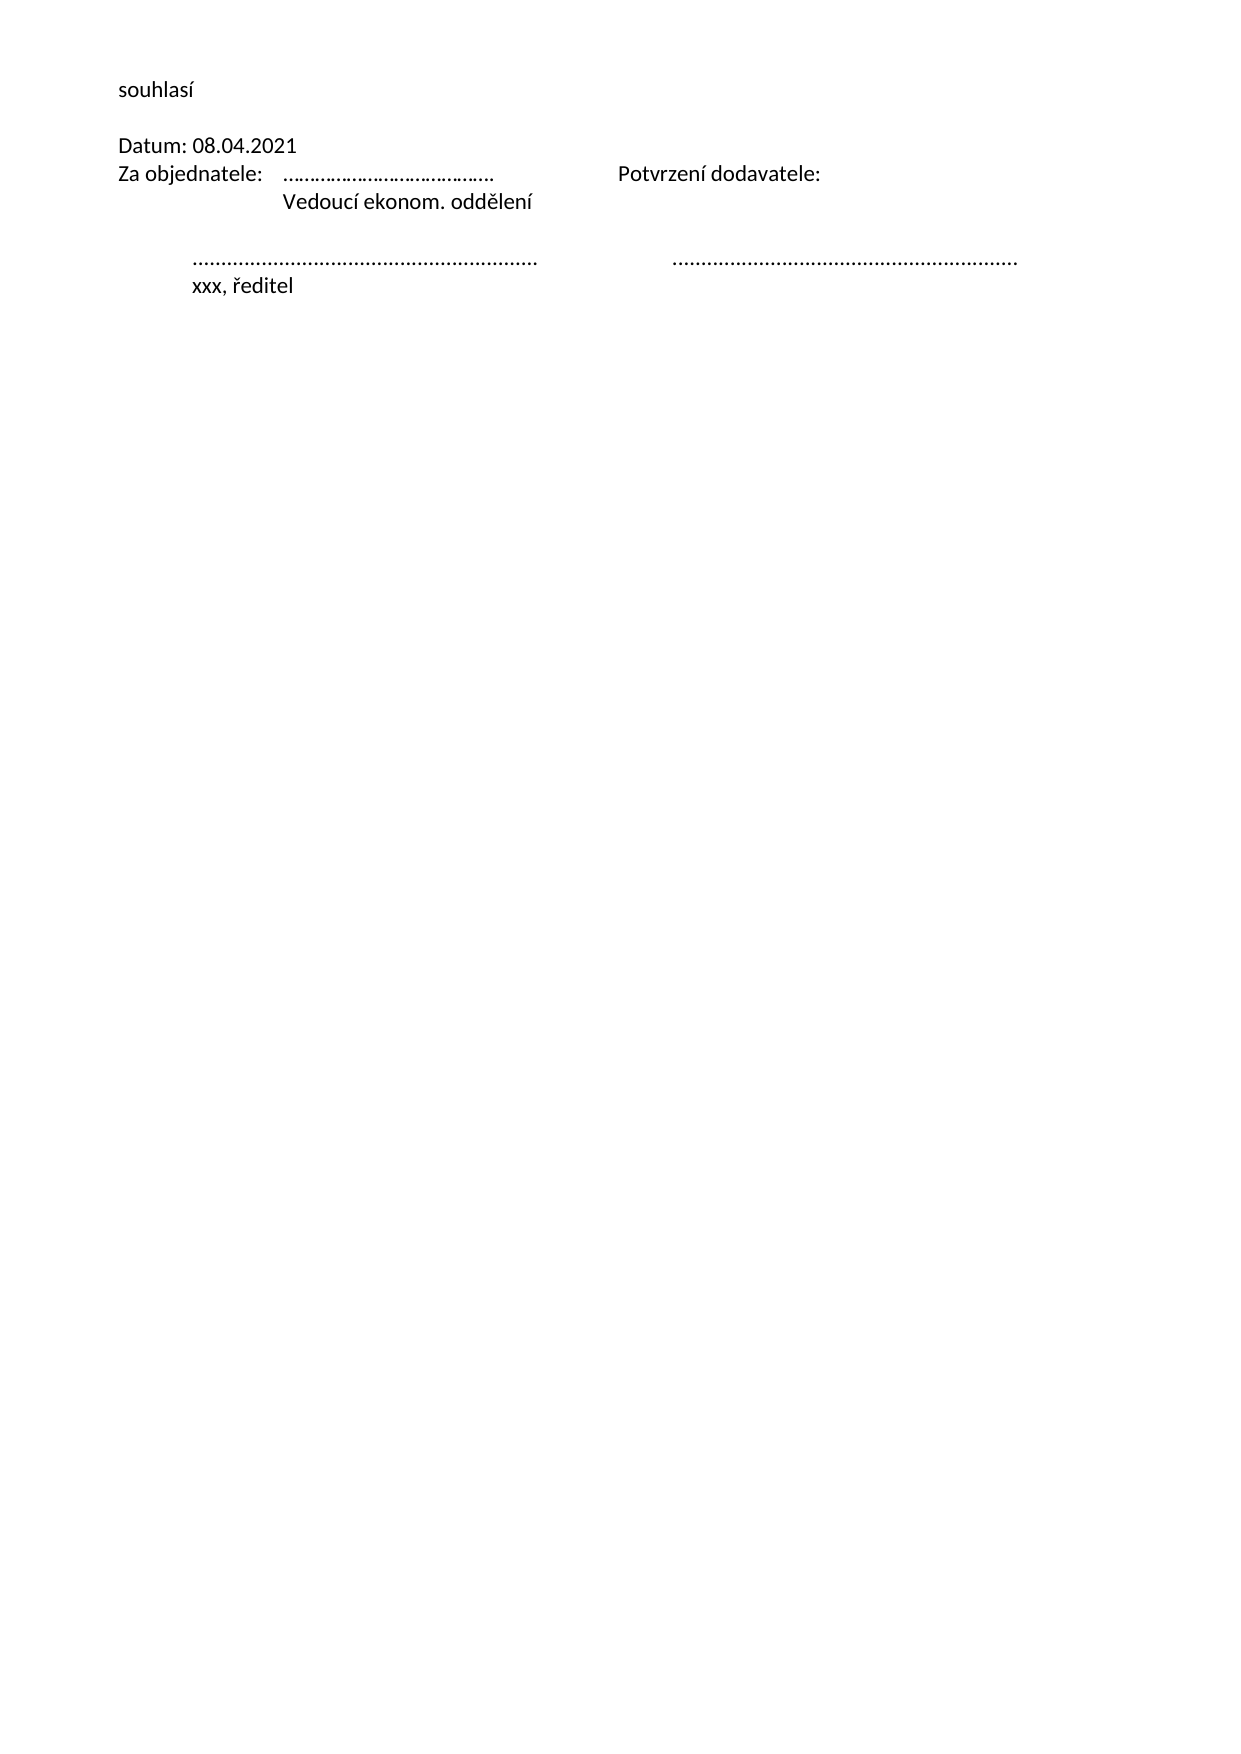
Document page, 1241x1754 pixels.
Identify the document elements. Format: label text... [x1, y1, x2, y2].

text Datum: 08.04.2021 [118, 131, 1092, 159]
text ............................................................ ............................................................ [118, 243, 1092, 271]
text xxx, ředitel [118, 271, 1092, 299]
text Za objednatele: …………………………………. Potvrzení dodavatele: [118, 159, 1092, 187]
text Vedoucí ekonom. oddělení [118, 187, 1092, 215]
text souhlasí [118, 75, 1092, 131]
